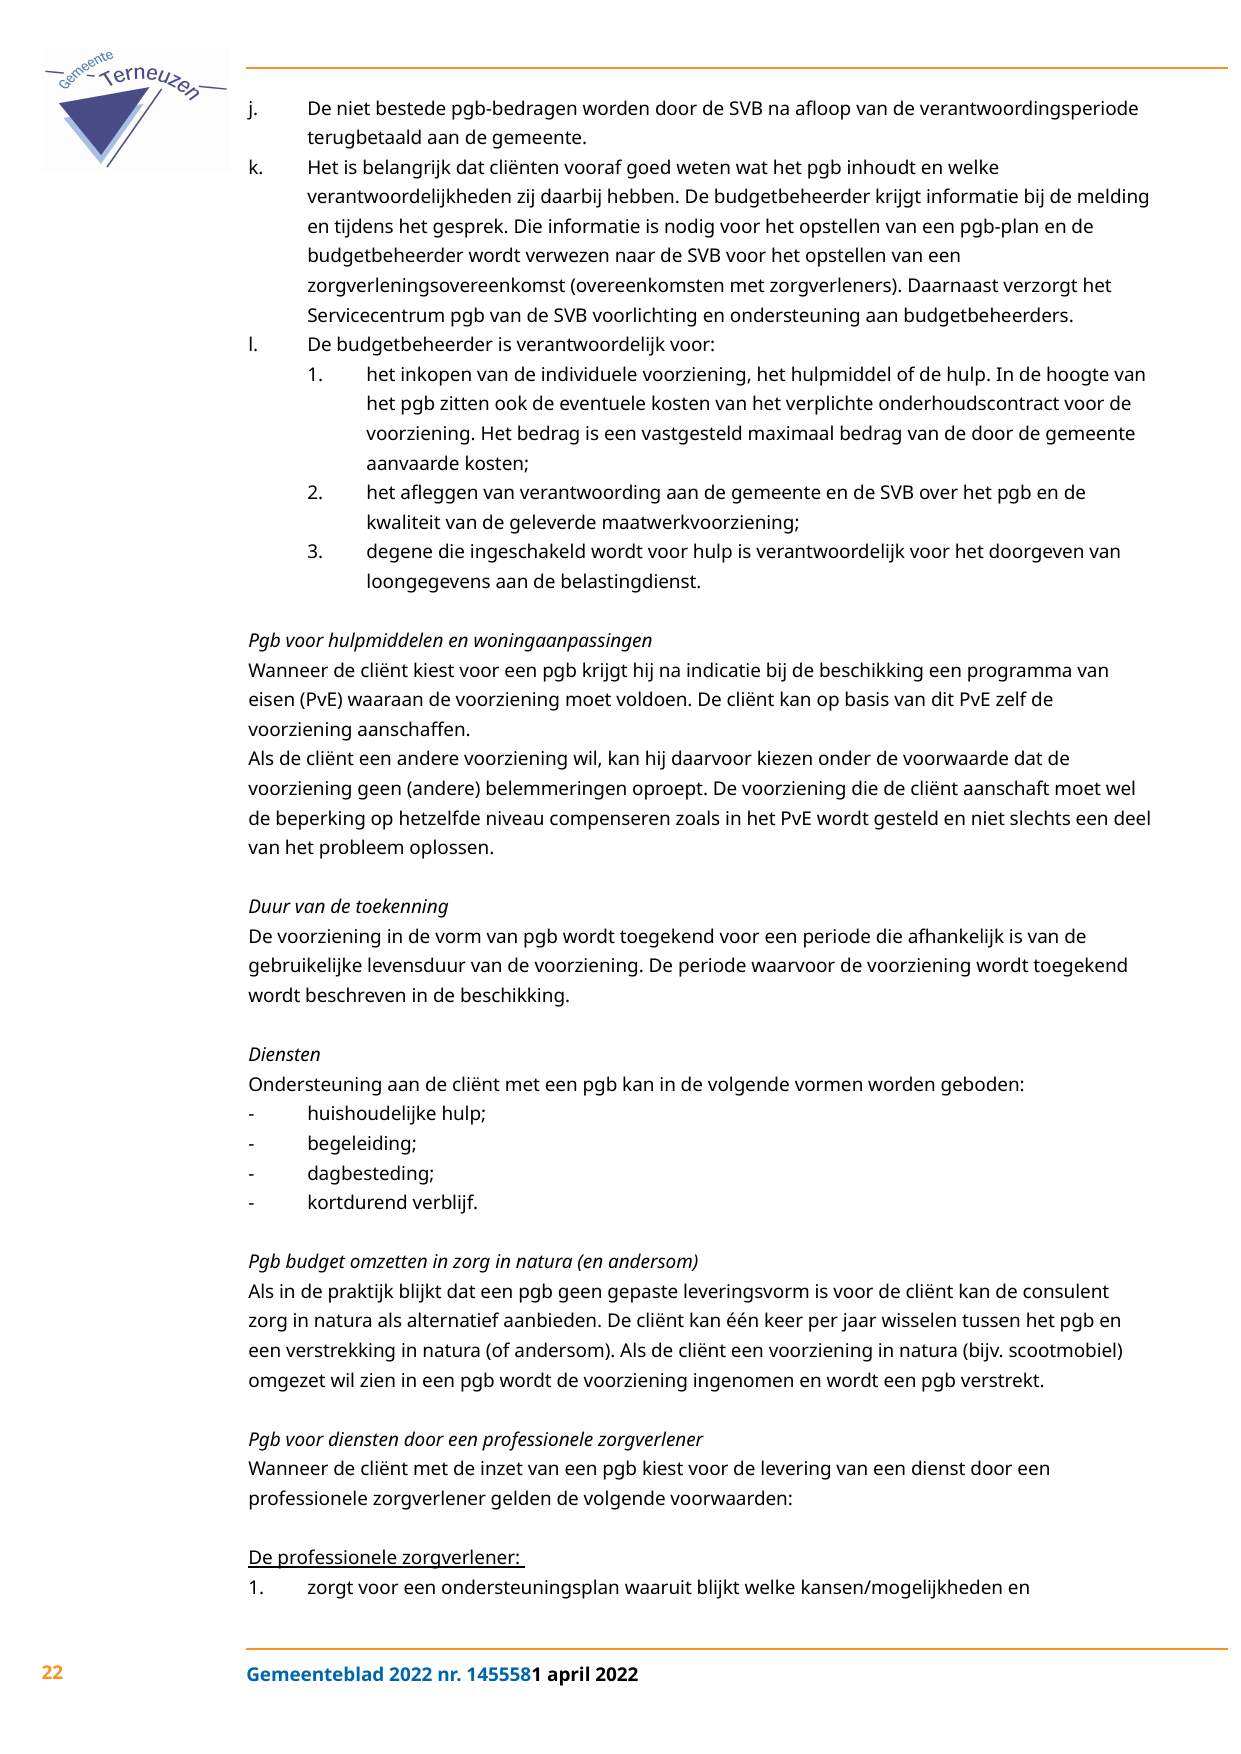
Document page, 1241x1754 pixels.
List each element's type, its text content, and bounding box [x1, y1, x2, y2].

list De niet bestede pgb-bedragen worden door de SVB na afloop van de verantwoordingsperiode terugbetaald aan de gemeente. [248, 95, 1152, 150]
list het afleggen van verantwoording aan de gemeente en de SVB over het pgb en de kwaliteit van de geleverde maatwerkvoorziening; [307, 479, 1152, 535]
list degene die ingeschakeld wordt voor hulp is verantwoordelijk voor het doorgeven van loongegevens aan de belastingdienst. [307, 538, 1152, 594]
text Pgb voor diensten door een professionele zorgverlener [248, 1426, 1152, 1452]
text Pgb voor hulpmiddelen en woningaanpassingen [248, 627, 1152, 653]
list Het is belangrijk dat cliënten vooraf goed weten wat het pgb inhoudt en welke verantwoordelijkheden zij daarbij hebben. De budgetbeheerder krijgt informatie bij de melding en tijdens het gesprek. Die informatie is nodig voor het opstellen van een pgb-plan en de budgetbeheerder wordt verwezen naar de SVB voor het opstellen van een zorgverleningsovereenkomst (overeenkomsten met zorgverleners). Daarnaast verzorgt het Servicecentrum pgb van de SVB voorlichting en ondersteuning aan budgetbeheerders. [248, 154, 1152, 328]
list dagbesteding; [248, 1160, 1152, 1186]
list het inkopen van de individuele voorziening, het hulpmiddel of de hulp. In de hoogte van het pgb zitten ook de eventuele kosten van het verplichte onderhoudscontract voor de voorziening. Het bedrag is een vastgesteld maximaal bedrag van de door de gemeente aanvaarde kosten; [307, 361, 1152, 476]
text Als in de praktijk blijkt dat een pgb geen gepaste leveringsvorm is voor de cliënt kan de consulent zorg in natura als alternatief aanbieden. De cliënt kan één keer per jaar wisselen tussen het pgb en een verstrekking in natura (of andersom). Als de cliënt een voorziening in natura (bijv. scootmobiel) omgezet wil zien in een pgb wordt de voorziening ingenomen en wordt een pgb verstrekt. [248, 1278, 1152, 1393]
text Wanneer de cliënt kiest voor een pgb krijgt hij na indicatie bij de beschikking een programma van eisen (PvE) waaraan de voorziening moet voldoen. De cliënt kan op basis van dit PvE zelf de voorziening aanschaffen. [248, 657, 1152, 742]
list begeleiding; [248, 1130, 1152, 1156]
list kortdurend verblijf. [248, 1189, 1152, 1215]
text Pgb budget omzetten in zorg in natura (en andersom) [248, 1248, 1152, 1274]
picture [41, 47, 231, 172]
text Diensten [248, 1041, 1152, 1067]
list De budgetbeheerder is verantwoordelijk voor: [248, 331, 1152, 357]
text Duur van de toekenning [248, 893, 1152, 919]
text De professionele zorgverlener: [248, 1544, 1152, 1570]
text Wanneer de cliënt met de inzet van een pgb kiest voor de levering van een dienst door een professionele zorgverlener gelden de volgende voorwaarden: [248, 1456, 1152, 1511]
text Ondersteuning aan de cliënt met een pgb kan in de volgende vormen worden geboden: [248, 1071, 1152, 1097]
text De voorziening in de vorm van pgb wordt toegekend voor een periode die afhankelijk is van de gebruikelijke levensduur van de voorziening. De periode waarvoor de voorziening wordt toegekend wordt beschreven in de beschikking. [248, 923, 1152, 1008]
text Als de cliënt een andere voorziening wil, kan hij daarvoor kiezen onder de voorwaarde dat de voorziening geen (andere) belemmeringen oproept. De voorziening die de cliënt aanschaft moet wel de beperking op hetzelfde niveau compenseren zoals in het PvE wordt gesteld en niet slechts een deel van het probleem oplossen. [248, 746, 1152, 860]
list zorgt voor een ondersteuningsplan waaruit blijkt welke kansen/mogelijkheden en [248, 1574, 1152, 1600]
list huishoudelijke hulp; [248, 1101, 1152, 1126]
